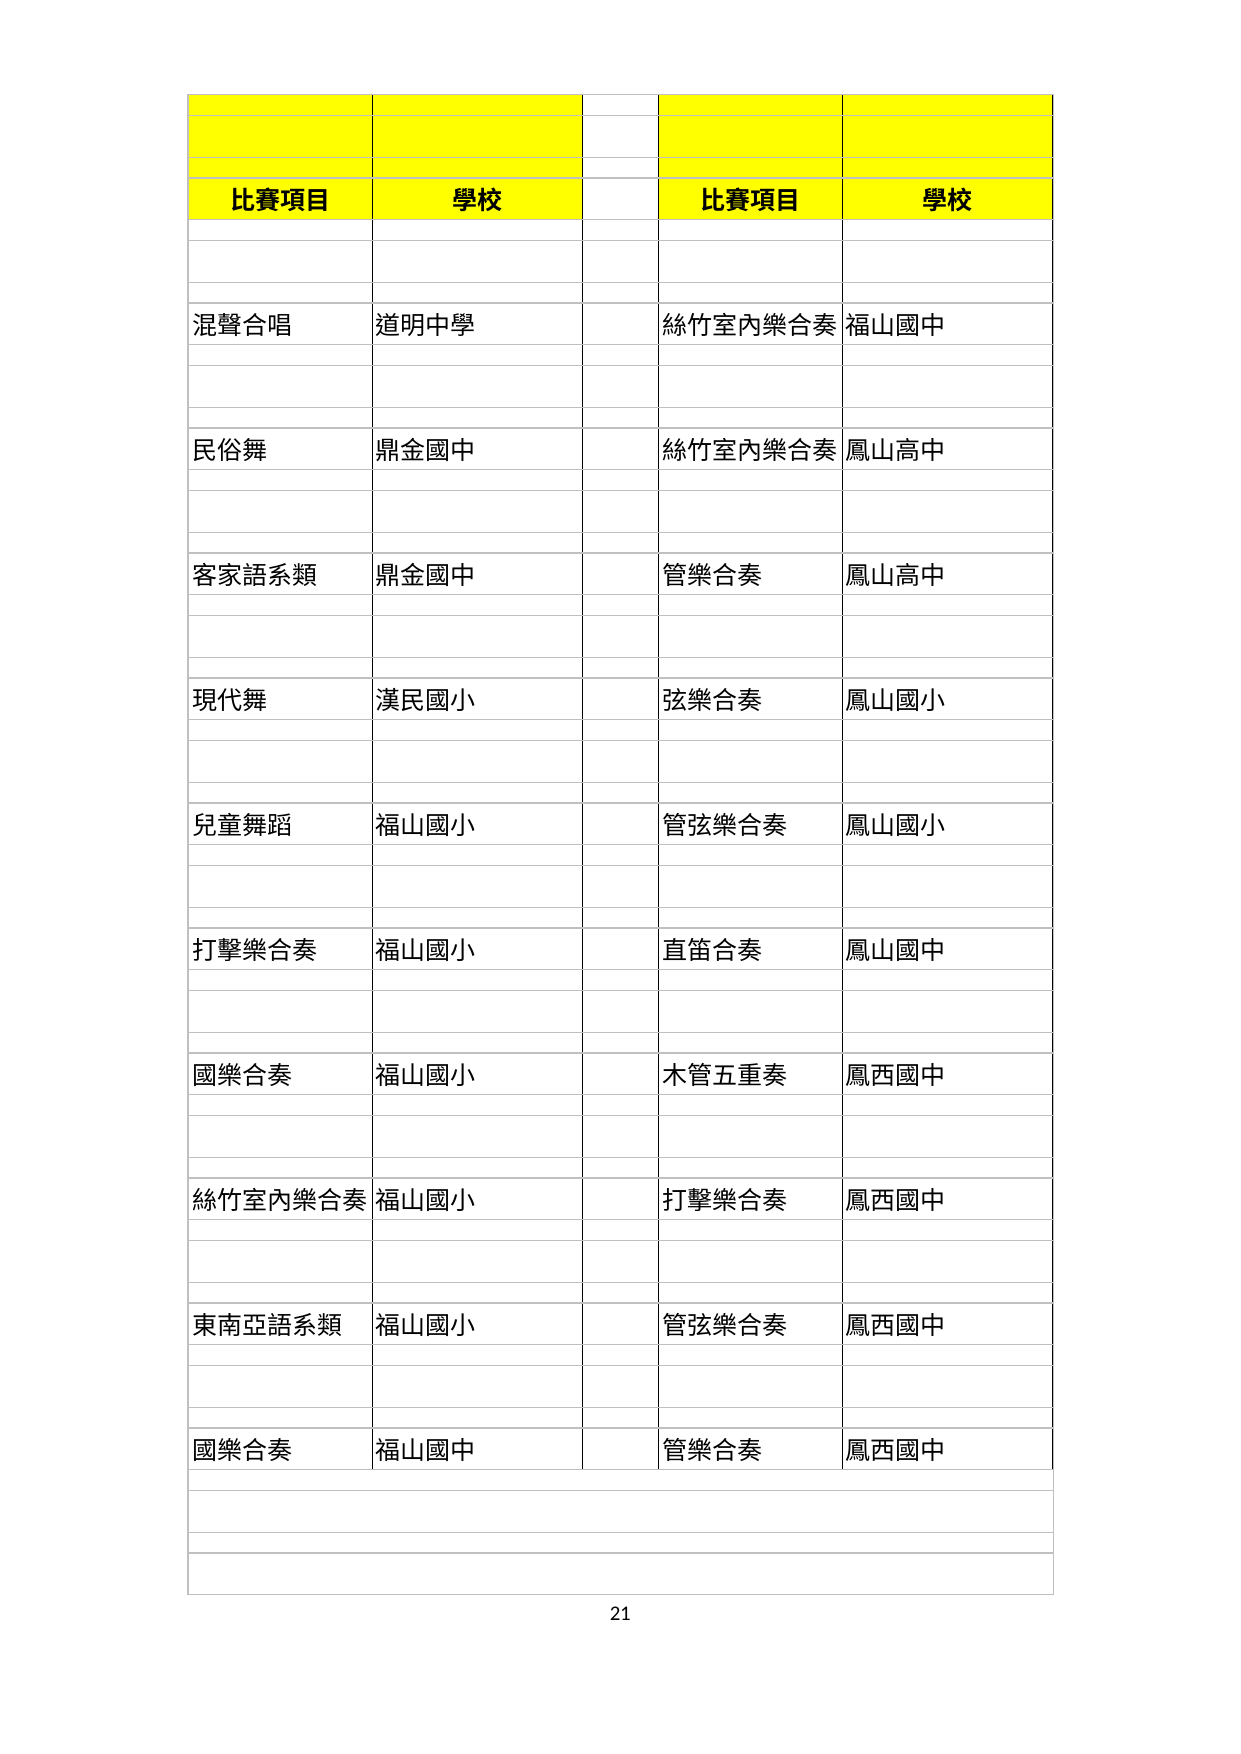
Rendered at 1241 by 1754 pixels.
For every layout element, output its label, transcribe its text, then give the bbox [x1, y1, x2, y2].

table_cell [189, 366, 372, 407]
table_cell 兒童舞蹈 [189, 804, 372, 844]
table_cell [843, 1095, 1052, 1115]
table_header [373, 116, 582, 157]
table_cell 國樂合奏 [189, 1054, 372, 1094]
table_cell [659, 533, 842, 552]
table_cell 客家語系類 [189, 554, 372, 594]
table_cell 道明中學 [373, 304, 582, 344]
table_cell [659, 1095, 842, 1115]
table_cell [189, 1116, 372, 1157]
table_cell 弦樂合奏 [659, 679, 842, 719]
table_cell [373, 1116, 582, 1157]
table_cell [659, 783, 842, 802]
table_cell [189, 1158, 372, 1177]
table_header [373, 158, 582, 177]
table_cell [843, 595, 1052, 615]
table_cell [373, 658, 582, 677]
table_header [659, 116, 842, 157]
table_cell [659, 991, 842, 1032]
table_cell 鳳西國中 [843, 1429, 1052, 1469]
table_cell [373, 241, 582, 282]
table_header [843, 95, 1052, 115]
table_cell [843, 533, 1052, 552]
table_cell [843, 720, 1052, 740]
table_cell 鳳山國中 [843, 929, 1052, 969]
table_cell 民俗舞 [189, 429, 372, 469]
table_cell [189, 908, 372, 927]
table_cell [373, 1158, 582, 1177]
table_cell 管弦樂合奏 [659, 804, 842, 844]
table_cell 福山國小 [373, 1179, 582, 1219]
table_cell [189, 345, 372, 365]
table_cell [189, 1345, 372, 1365]
table_cell [373, 1283, 582, 1302]
table_cell [189, 1408, 372, 1427]
table_cell [373, 491, 582, 532]
table_cell [659, 1220, 842, 1240]
table_cell [659, 970, 842, 990]
table_cell [189, 283, 372, 302]
table_cell [189, 408, 372, 427]
table_cell [843, 1345, 1052, 1365]
table_cell [659, 720, 842, 740]
table_cell [659, 1408, 842, 1427]
table_cell 鳳山國小 [843, 679, 1052, 719]
table_cell [659, 866, 842, 907]
table_cell 鳳山高中 [843, 429, 1052, 469]
table_cell [843, 345, 1052, 365]
table_header 比賽項目 [659, 179, 842, 219]
table_cell [843, 1283, 1052, 1302]
table_cell [843, 1408, 1052, 1427]
table_cell [373, 1220, 582, 1240]
table_cell [659, 283, 842, 302]
table_cell [659, 366, 842, 407]
table_cell [659, 220, 842, 240]
table_cell [373, 1366, 582, 1407]
table_cell [373, 1408, 582, 1427]
table_cell [189, 991, 372, 1032]
table_cell 打擊樂合奏 [659, 1179, 842, 1219]
table_cell [373, 366, 582, 407]
table_cell [189, 1095, 372, 1115]
table_cell 絲竹室內樂合奏 [659, 304, 842, 344]
table_cell [189, 1241, 372, 1282]
table_cell 鳳西國中 [843, 1304, 1052, 1344]
table_cell [843, 408, 1052, 427]
table_cell [843, 241, 1052, 282]
table_cell [659, 741, 842, 782]
table_cell 鳳西國中 [843, 1179, 1052, 1219]
table_cell [373, 283, 582, 302]
table_cell [373, 595, 582, 615]
table_cell 鳳西國中 [843, 1054, 1052, 1094]
table_cell 福山國小 [373, 929, 582, 969]
table_cell [843, 1241, 1052, 1282]
table_cell [189, 970, 372, 990]
table_cell [659, 1366, 842, 1407]
table_cell [373, 1033, 582, 1052]
table_header 學校 [373, 179, 582, 219]
table_cell [843, 1116, 1052, 1157]
table_cell 福山國小 [373, 804, 582, 844]
table_cell [843, 658, 1052, 677]
table_cell [189, 658, 372, 677]
table_cell [189, 1033, 372, 1052]
table_cell [373, 783, 582, 802]
table_header [189, 158, 372, 177]
table_cell [373, 1345, 582, 1365]
table_cell 東南亞語系類 [189, 1304, 372, 1344]
table_cell [373, 345, 582, 365]
table_cell [373, 970, 582, 990]
table_cell [373, 616, 582, 657]
table_cell [843, 741, 1052, 782]
table_cell 福山國中 [843, 304, 1052, 344]
table_cell 漢民國小 [373, 679, 582, 719]
table_cell [373, 220, 582, 240]
table_cell [189, 220, 372, 240]
table_cell [659, 658, 842, 677]
table_cell 管樂合奏 [659, 1429, 842, 1469]
table_cell 國樂合奏 [189, 1429, 372, 1469]
table_cell 福山國小 [373, 1304, 582, 1344]
table_cell [843, 783, 1052, 802]
table_cell [843, 845, 1052, 865]
table_cell [659, 470, 842, 490]
table_cell [189, 741, 372, 782]
table_cell [843, 283, 1052, 302]
table_cell [189, 533, 372, 552]
table_cell [659, 491, 842, 532]
table_cell [659, 908, 842, 927]
table_header [189, 95, 372, 115]
table_cell [189, 845, 372, 865]
table_cell [373, 845, 582, 865]
table_header [373, 95, 582, 115]
table_cell [843, 1033, 1052, 1052]
table_cell [373, 866, 582, 907]
table_cell 福山國小 [373, 1054, 582, 1094]
table_header [659, 158, 842, 177]
table_cell [189, 1366, 372, 1407]
table_cell [189, 241, 372, 282]
table_cell [189, 783, 372, 802]
table_cell [189, 470, 372, 490]
table_cell 鳳山國小 [843, 804, 1052, 844]
table_cell [659, 595, 842, 615]
table_cell 鼎金國中 [373, 429, 582, 469]
table_cell [659, 616, 842, 657]
table_cell [843, 491, 1052, 532]
table_cell [843, 866, 1052, 907]
table_cell [659, 1283, 842, 1302]
table_cell [373, 1241, 582, 1282]
table_cell [659, 408, 842, 427]
table_cell [659, 1158, 842, 1177]
table_cell [843, 366, 1052, 407]
table_header 比賽項目 [189, 179, 372, 219]
table_cell [189, 595, 372, 615]
table_cell 絲竹室內樂合奏 [189, 1179, 372, 1219]
table_cell [373, 720, 582, 740]
table_cell 直笛合奏 [659, 929, 842, 969]
table_cell 現代舞 [189, 679, 372, 719]
table_cell [373, 408, 582, 427]
table_cell [843, 220, 1052, 240]
table_cell 打擊樂合奏 [189, 929, 372, 969]
table_cell [659, 845, 842, 865]
table_header [659, 95, 842, 115]
table_cell [659, 1345, 842, 1365]
table_cell [373, 533, 582, 552]
table_cell [659, 1241, 842, 1282]
table_cell [189, 1283, 372, 1302]
table_cell 鳳山高中 [843, 554, 1052, 594]
table_cell [843, 991, 1052, 1032]
table_cell [843, 470, 1052, 490]
table_cell [659, 241, 842, 282]
table_cell [189, 866, 372, 907]
table_cell [843, 1366, 1052, 1407]
table_cell 絲竹室內樂合奏 [659, 429, 842, 469]
table_cell [189, 1220, 372, 1240]
table_cell [373, 991, 582, 1032]
table_header [189, 116, 372, 157]
table_cell [189, 720, 372, 740]
table_cell 管弦樂合奏 [659, 1304, 842, 1344]
table_cell 管樂合奏 [659, 554, 842, 594]
table_cell [189, 616, 372, 657]
table_cell [659, 1116, 842, 1157]
table_cell [659, 345, 842, 365]
table_cell [373, 1095, 582, 1115]
table_cell [843, 1220, 1052, 1240]
table_cell [373, 741, 582, 782]
table_cell [843, 1158, 1052, 1177]
table_cell [659, 1033, 842, 1052]
table_header [843, 116, 1052, 157]
table_cell 混聲合唱 [189, 304, 372, 344]
table_cell [189, 491, 372, 532]
table_cell 福山國中 [373, 1429, 582, 1469]
table_header 學校 [843, 179, 1052, 219]
table_cell [843, 908, 1052, 927]
table_cell [373, 470, 582, 490]
table_cell [843, 616, 1052, 657]
table_cell 鼎金國中 [373, 554, 582, 594]
table_cell [843, 970, 1052, 990]
table_cell [373, 908, 582, 927]
table_header [843, 158, 1052, 177]
table_cell 木管五重奏 [659, 1054, 842, 1094]
